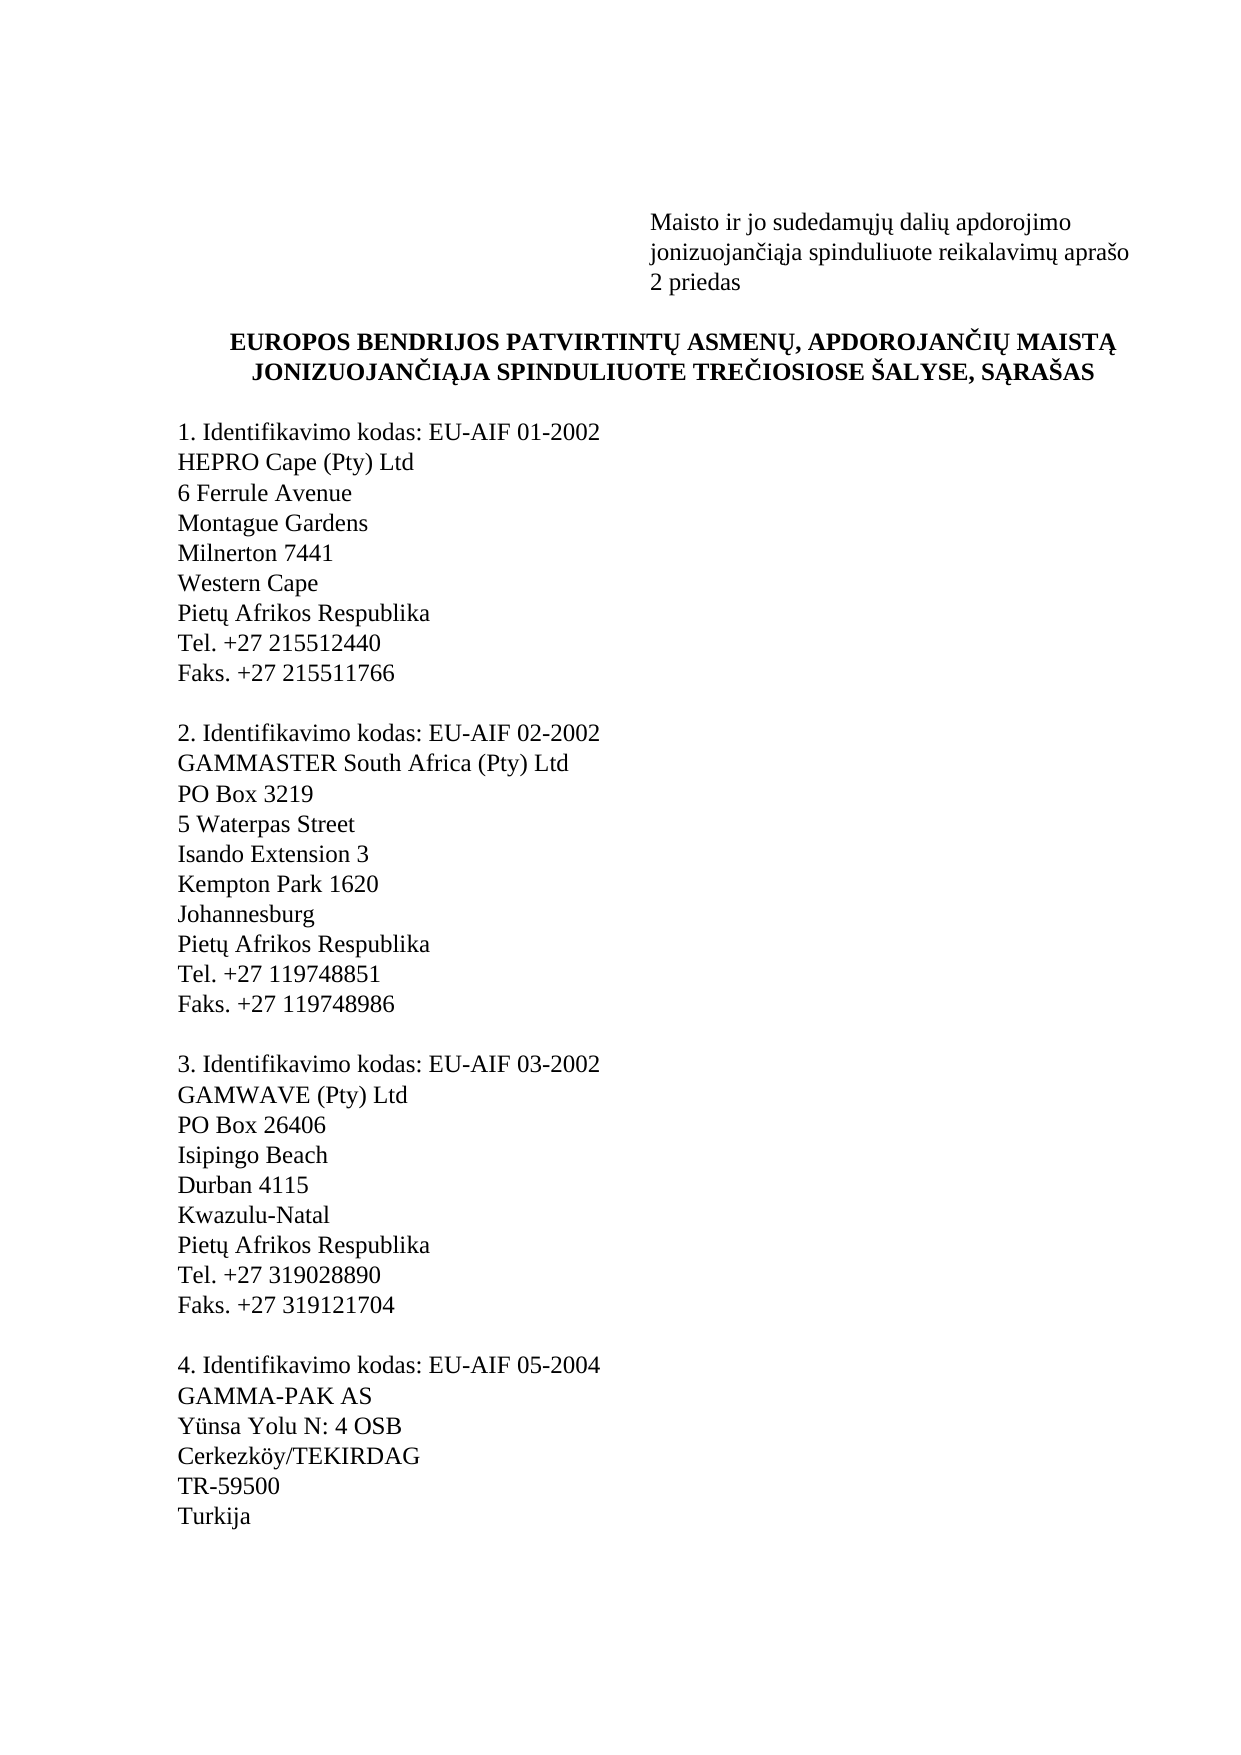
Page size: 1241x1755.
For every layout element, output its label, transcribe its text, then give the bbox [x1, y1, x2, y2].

text Pietų Afrikos Respublika [177, 929, 1169, 958]
text Tel. +27 119748851 [177, 959, 1169, 988]
text Isipingo Beach [177, 1140, 1169, 1169]
text Kempton Park 1620 [177, 869, 1169, 898]
text Yünsa Yolu N: 4 OSB [177, 1411, 1169, 1439]
text 1. Identifikavimo kodas: EU-AIF 01-2002 [177, 417, 1169, 446]
text Montague Gardens [177, 508, 1169, 536]
text Pietų Afrikos Respublika [177, 598, 1169, 627]
text Turkija [177, 1501, 1169, 1530]
text Faks. +27 215511766 [177, 658, 1169, 687]
text Johannesburg [177, 899, 1169, 928]
text 6 Ferrule Avenue [177, 478, 1169, 506]
text Isando Extension 3 [177, 839, 1169, 868]
text Tel. +27 215512440 [177, 628, 1169, 657]
text Milnerton 7441 [177, 538, 1169, 567]
text 5 Waterpas Street [177, 809, 1169, 837]
text Cerkezköy/TEKIRDAG [177, 1441, 1169, 1470]
text GAMMASTER South Africa (Pty) Ltd [177, 748, 1169, 777]
text HEPRO Cape (Pty) Ltd [177, 447, 1169, 476]
text GAMMA-PAK AS [177, 1381, 1169, 1409]
text GAMWAVE (Pty) Ltd [177, 1080, 1169, 1108]
text Faks. +27 319121704 [177, 1290, 1169, 1319]
text Durban 4115 [177, 1170, 1169, 1199]
text 3. Identifikavimo kodas: EU-AIF 03-2002 [177, 1049, 1169, 1078]
text 2 priedas [650, 267, 1169, 296]
text jonizuojančiąja spinduliuote reikalavimų aprašo [650, 237, 1169, 266]
text Tel. +27 319028890 [177, 1260, 1169, 1289]
text Western Cape [177, 568, 1169, 597]
text EUROPOS BENDRIJOS PATVIRTINTŲ ASMENŲ, APDOROJANČIŲ MAISTĄ JONIZUOJANČIĄJA SPINDULIUOTE TREČIOSIOSE ŠALYSE, SĄRAŠAS [177, 327, 1169, 386]
text Pietų Afrikos Respublika [177, 1230, 1169, 1259]
text Maisto ir jo sudedamųjų dalių apdorojimo [650, 207, 1169, 235]
text Faks. +27 119748986 [177, 989, 1169, 1018]
text PO Box 3219 [177, 779, 1169, 807]
text TR-59500 [177, 1471, 1169, 1500]
text Kwazulu-Natal [177, 1200, 1169, 1229]
text 2. Identifikavimo kodas: EU-AIF 02-2002 [177, 718, 1169, 747]
text PO Box 26406 [177, 1110, 1169, 1138]
text 4. Identifikavimo kodas: EU-AIF 05-2004 [177, 1351, 1169, 1379]
